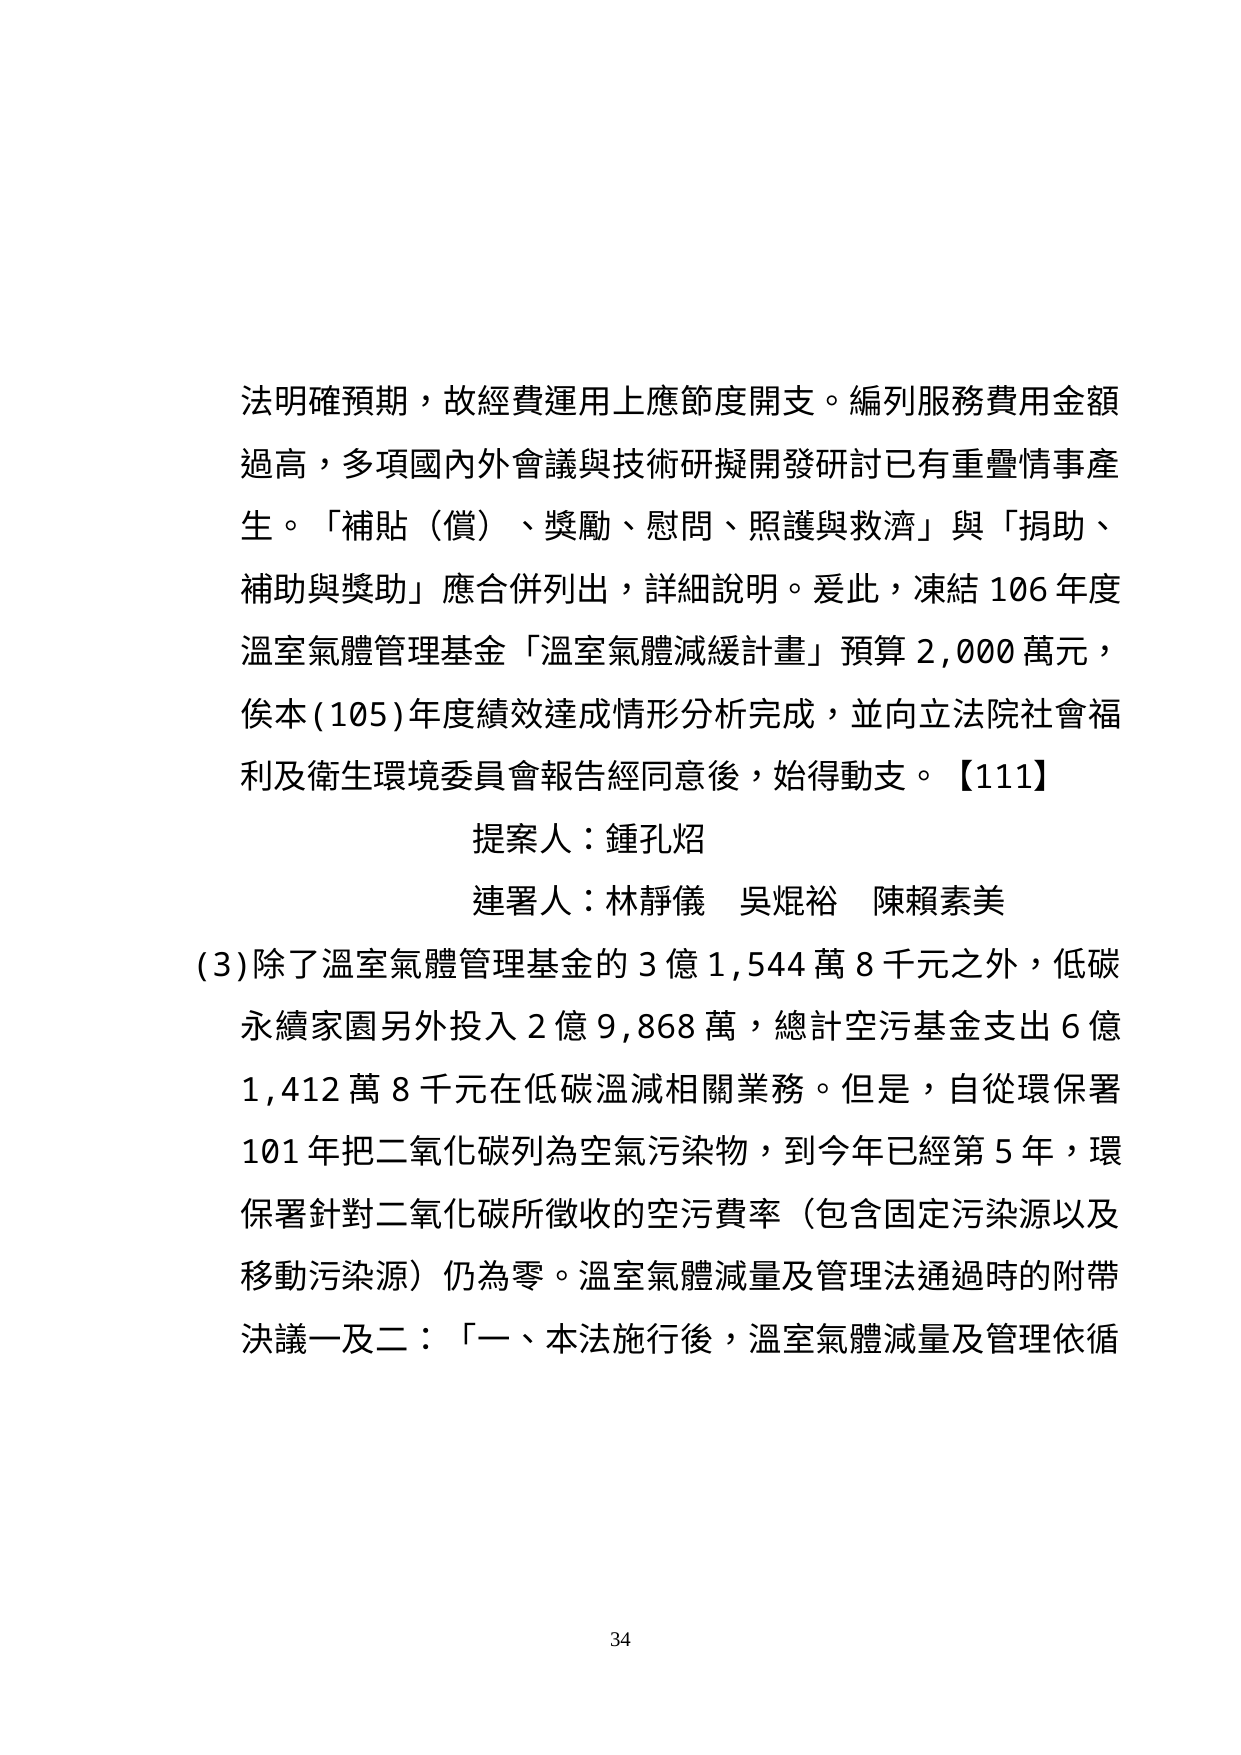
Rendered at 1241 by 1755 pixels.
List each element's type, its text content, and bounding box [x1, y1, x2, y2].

text 連署人：林靜儀 吳焜裕 陳賴素美 [117, 858, 1122, 920]
text 提案人：鍾孔炤 [117, 795, 1122, 858]
text (3)除了溫室氣體管理基金的3億1,544萬8千元之外，低碳永續家園另外投入2億9,868萬，總計空污基金支出6億1,412萬8千元在低碳溫減相關業務。但是，自從環保署101年把二氧化碳列為空氣污染物，到今年已經第5年，環保署針對二氧化碳所徵收的空污費率（包含固定污染源以及移動污染源）仍為零。溫室氣體減量及管理法通過時的附帶決議一及二：「一、本法施行後，溫室氣體減量及管理依循 [192, 920, 1122, 1358]
text 法明確預期，故經費運用上應節度開支。編列服務費用金額過高，多項國內外會議與技術研擬開發研討已有重疊情事產生。「補貼（償）、獎勵、慰問、照護與救濟」與「捐助、補助與獎助」應合併列出，詳細說明。爰此，凍結106年度溫室氣體管理基金「溫室氣體減緩計畫」預算2,000萬元，俟本(105)年度績效達成情形分析完成，並向立法院社會福利及衛生環境委員會報告經同意後，始得動支。【111】 [192, 358, 1122, 795]
